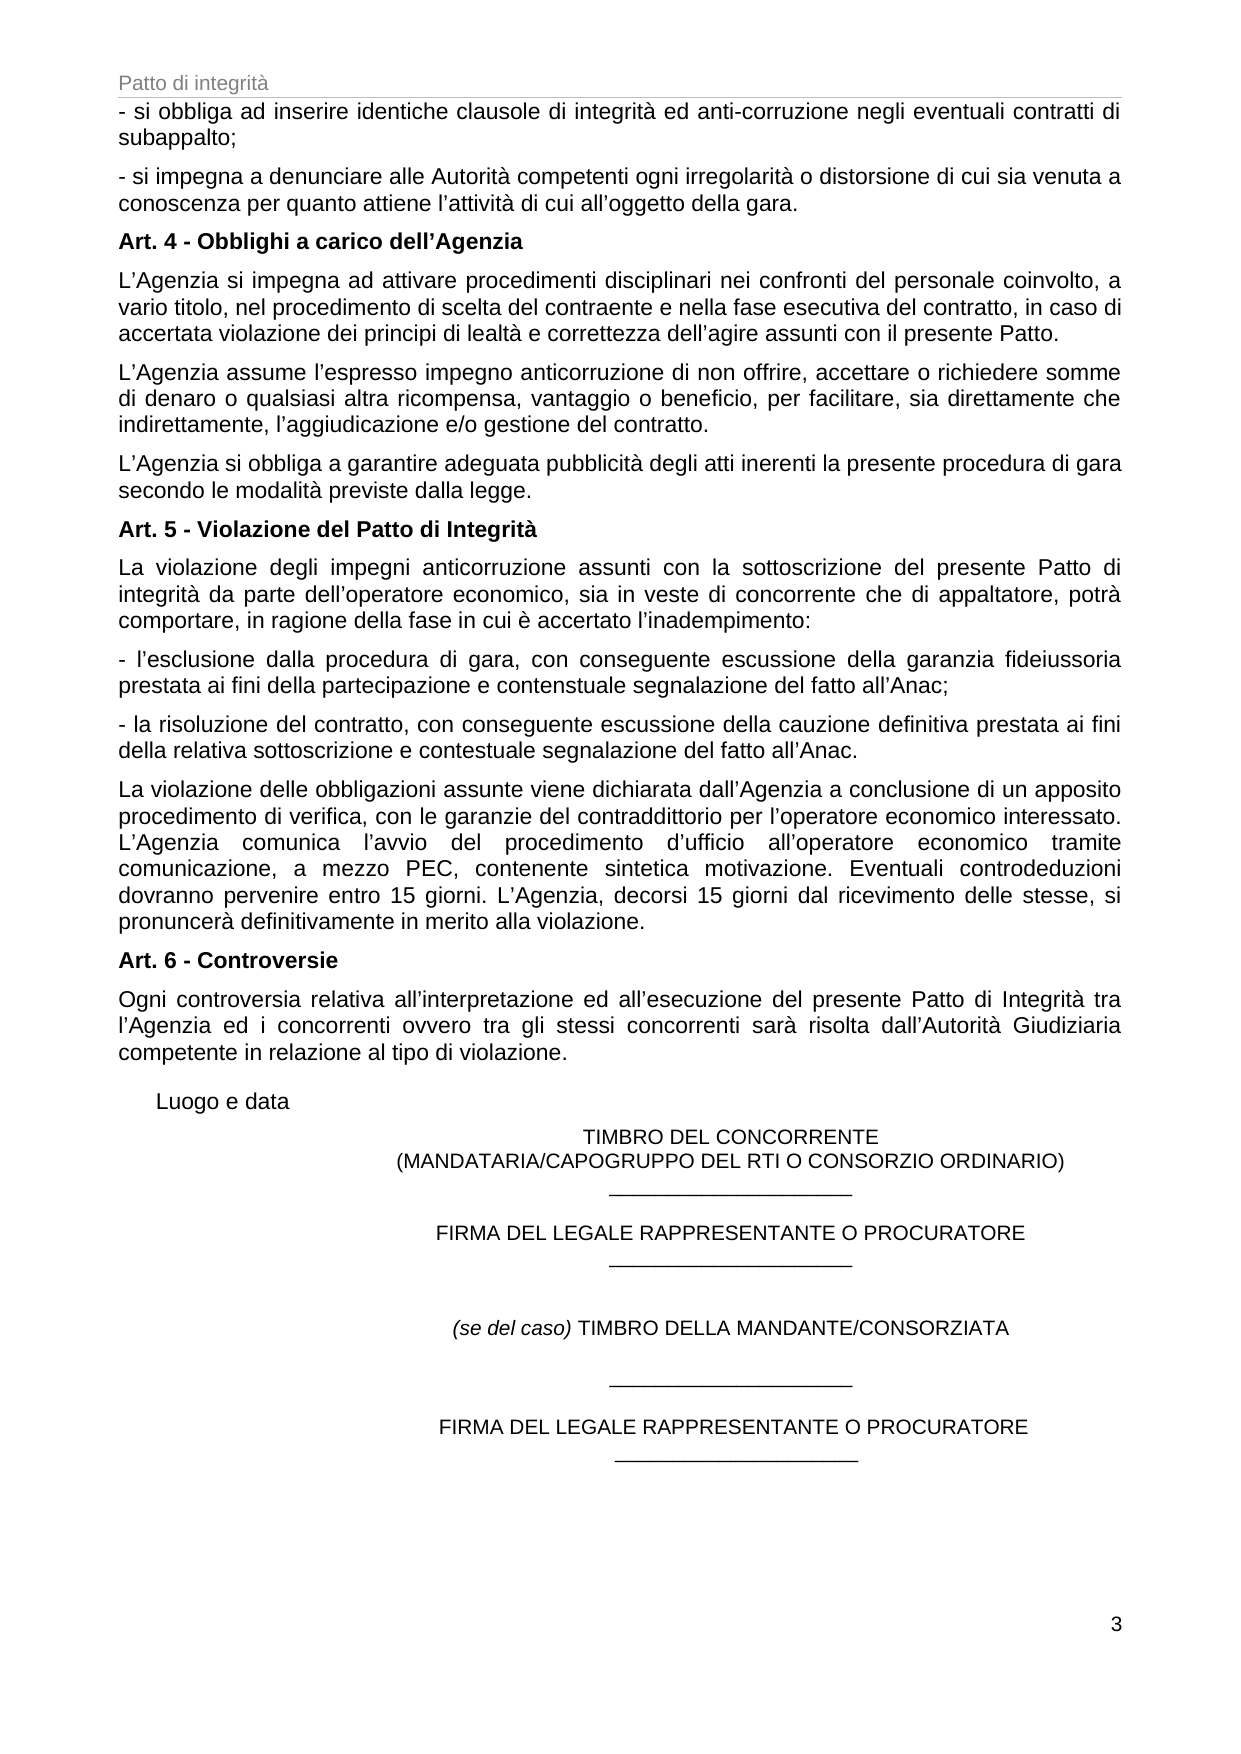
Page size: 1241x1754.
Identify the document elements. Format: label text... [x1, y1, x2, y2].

text Art. 4 - Obblighi a carico dell’Agenzia [118, 228, 1122, 255]
text _____________________ [339, 1438, 1122, 1462]
text Ogni controversia relativa all’interpretazione ed all’esecuzione del presente Patto di Integrità tra l’Agenzia ed i concorrenti ovvero tra gli stessi concorrenti sarà risolta dall’Autorità Giudiziaria competente in relazione al tipo di violazione. [118, 986, 1122, 1065]
text Art. 5 - Violazione del Patto di Integrità [118, 516, 1122, 542]
text TIMBRO DEL CONCORRENTE [339, 1124, 1122, 1148]
text - si impegna a denunciare alle Autorità competenti ogni irregolarità o distorsione di cui sia venuta a conoscenza per quanto attiene l’attività di cui all’oggetto della gara. [118, 163, 1122, 216]
text L’Agenzia si obbliga a garantire adeguata pubblicità degli atti inerenti la presente procedura di gara secondo le modalità previste dalla legge. [118, 450, 1122, 503]
text FIRMA DEL LEGALE RAPPRESENTANTE O PROCURATORE [339, 1220, 1122, 1244]
text _____________________ [339, 1340, 1122, 1388]
text Art. 6 - Controversie [118, 947, 1122, 973]
text FIRMA DEL LEGALE RAPPRESENTANTE O PROCURATORE [339, 1414, 1122, 1438]
text _____________________ [339, 1244, 1122, 1268]
text (MANDATARIA/CAPOGRUPPO DEL RTI O CONSORZIO ORDINARIO) [339, 1148, 1122, 1172]
text L’Agenzia assume l’espresso impegno anticorruzione di non offrire, accettare o richiedere somme di denaro o qualsiasi altra ricompensa, vantaggio o beneficio, per facilitare, sia direttamente che indirettamente, l’aggiudicazione e/o gestione del contratto. [118, 359, 1122, 438]
text - la risoluzione del contratto, con conseguente escussione della cauzione definitiva prestata ai fini della relativa sottoscrizione e contestuale segnalazione del fatto all’Anac. [118, 711, 1122, 764]
text (se del caso) TIMBRO DELLA MANDANTE/CONSORZIATA [339, 1316, 1122, 1340]
text La violazione delle obbligazioni assunte viene dichiarata dall’Agenzia a conclusione di un apposito procedimento di verifica, con le garanzie del contraddittorio per l’operatore economico interessato. L’Agenzia comunica l’avvio del procedimento d’ufficio all’operatore economico tramite comunicazione, a mezzo PEC, contenente sintetica motivazione. Eventuali controdeduzioni dovranno pervenire entro 15 giorni. L’Agenzia, decorsi 15 giorni dal ricevimento delle stesse, si pronuncerà definitivamente in merito alla violazione. [118, 776, 1122, 934]
text La violazione degli impegni anticorruzione assunti con la sottoscrizione del presente Patto di integrità da parte dell’operatore economico, sia in veste di concorrente che di appaltatore, potrà comportare, in ragione della fase in cui è accertato l’inadempimento: [118, 554, 1122, 633]
text - si obbliga ad inserire identiche clausole di integrità ed anti-corruzione negli eventuali contratti di subappalto; [118, 98, 1122, 151]
text Luogo e data [118, 1088, 1122, 1114]
text L’Agenzia si impegna ad attivare procedimenti disciplinari nei confronti del personale coinvolto, a vario titolo, nel procedimento di scelta del contraente e nella fase esecutiva del contratto, in caso di accertata violazione dei principi di lealtà e correttezza dell’agire assunti con il presente Patto. [118, 267, 1122, 346]
text - l’esclusione dalla procedura di gara, con conseguente escussione della garanzia fideiussoria prestata ai fini della partecipazione e contenstuale segnalazione del fatto all’Anac; [118, 646, 1122, 699]
text _____________________ [339, 1172, 1122, 1196]
